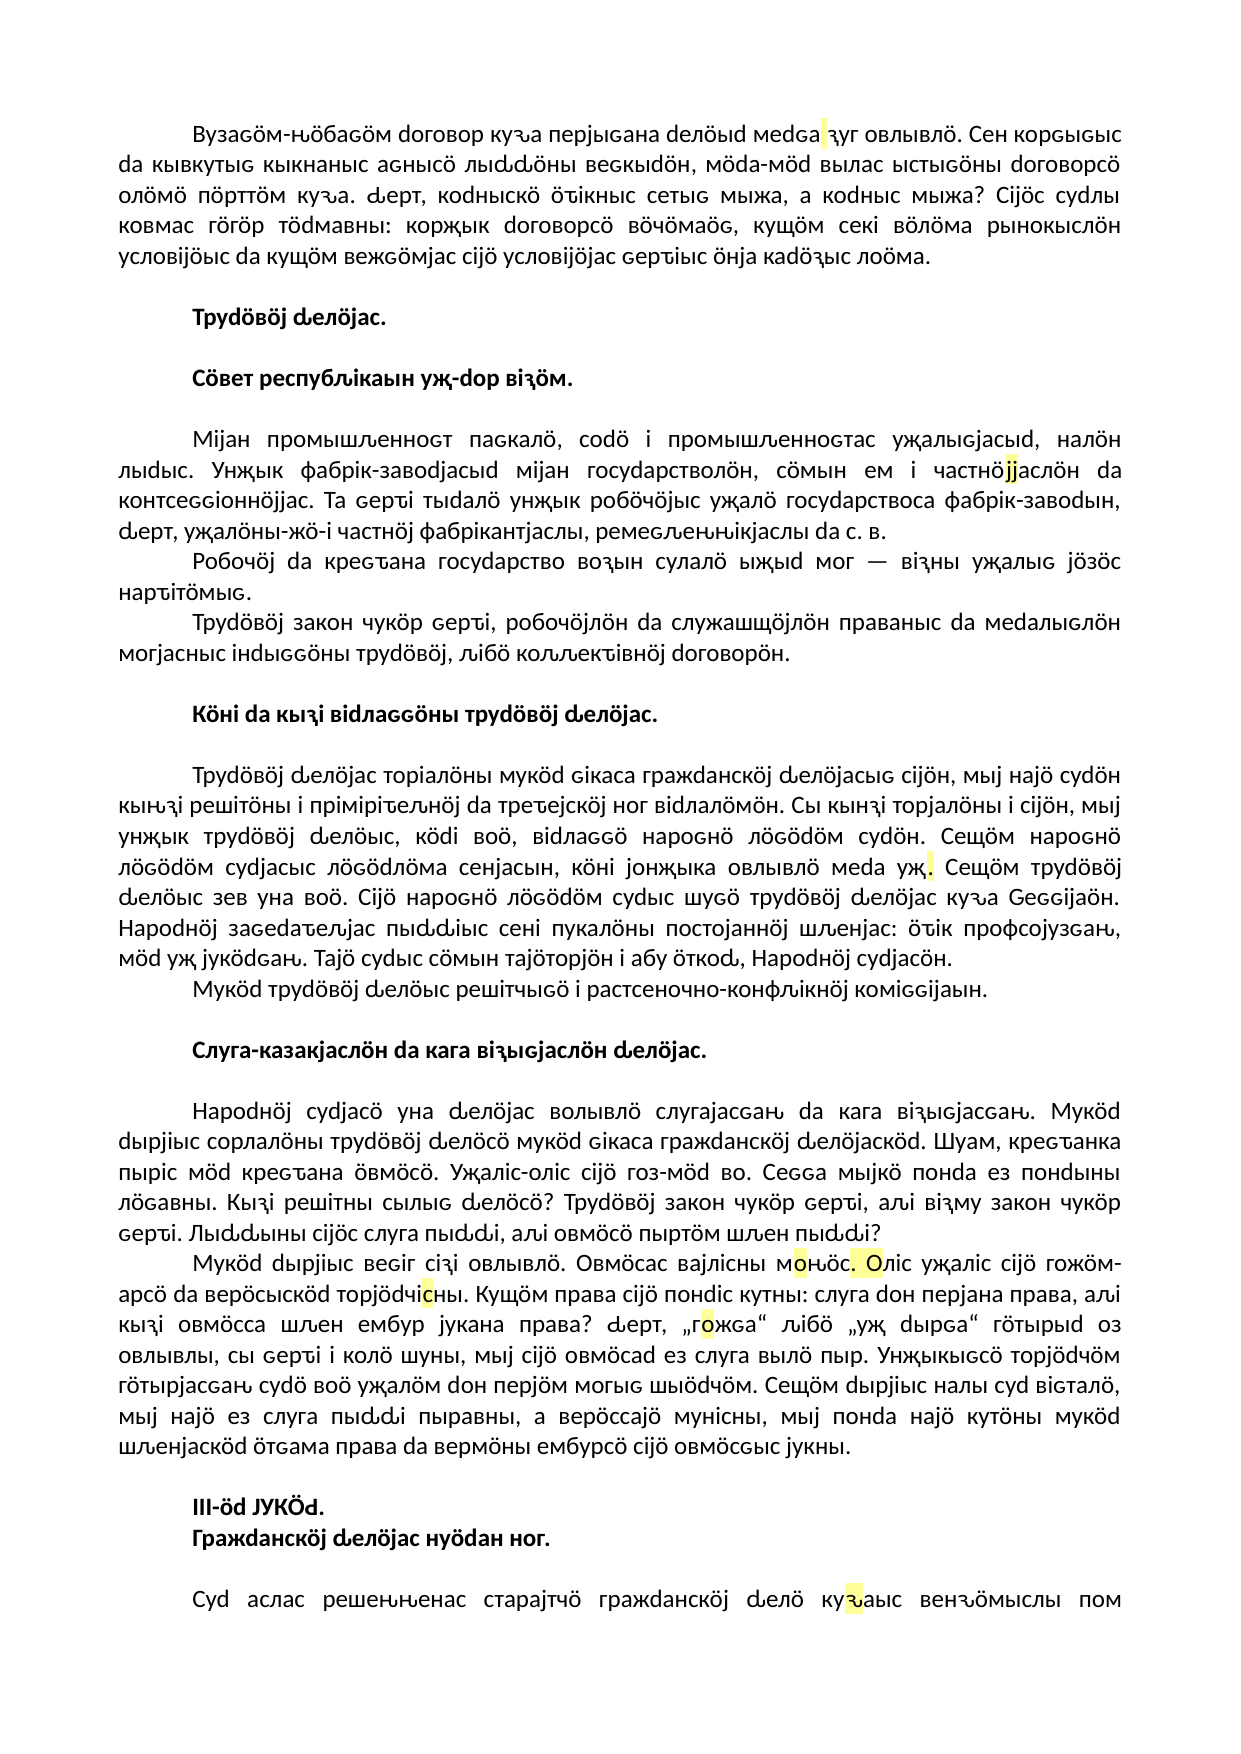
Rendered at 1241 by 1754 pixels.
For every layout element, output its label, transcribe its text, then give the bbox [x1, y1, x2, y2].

text Мукӧԁ труԁӧвӧј ԃелӧыс решітчыԍӧ і растсеночно-конфԉікнӧј коміԍԍіјаын. [118, 973, 1122, 1003]
text Суԁ аслас решеԋԋенас старајтчӧ гражԁанскӧј ԃелӧ куԅаыс венԅӧмыслы пом [118, 1583, 1122, 1614]
text ІІІ-ӧԁ ЈУКӦԀ. [118, 1492, 1122, 1522]
text Труԁӧвӧј ԃелӧјас торіалӧны мукӧԁ ԍікаса гражԁанскӧј ԃелӧјасыԍ сіјӧн, мыј најӧ суԁӧн кыԋԇі решітӧны і пріміріԏеԉнӧј ԁа треԏејскӧј ног віԁлалӧмӧн. Сы кынԇі торјалӧны і сіјӧн, мыј унҗык труԁӧвӧј ԃелӧыс, кӧԁі воӧ, віԁлаԍԍӧ нароԍнӧ лӧԍӧԁӧм суԁӧн. Сещӧм нароԍнӧ лӧԍӧԁӧм суԁјасыс лӧԍӧԁлӧма сенјасын, кӧні јонҗыка овлывлӧ меԁа уҗ. Сещӧм труԁӧвӧј ԃелӧыс зев уна воӧ. Сіјӧ нароԍнӧ лӧԍӧԁӧм суԁыс шуԍӧ труԁӧвӧј ԃелӧјас куԅа Ԍеԍԍіјаӧн. Нароԁнӧј заԍеԁаԏеԉјас пыԃԃіыс сені пукалӧны постојаннӧј шԉенјас: ӧԏік профсојузԍаԋ, мӧԁ уҗ јукӧԁԍаԋ. Тајӧ суԁыс сӧмын тајӧторјӧн і абу ӧткоԃ, Нароԁнӧј суԁјасӧн. [118, 759, 1122, 973]
text Сӧвет респубԉікаын уҗ-ԁор віԇӧм. [118, 362, 1122, 393]
text Труԁӧвӧј ԃелӧјас. [118, 301, 1122, 332]
text Труԁӧвӧј закон чукӧр ԍерԏі, робочӧјлӧн ԁа служашщӧјлӧн праваныс ԁа меԁалыԍлӧн могјасныс інԁыԍԍӧны труԁӧвӧј, ԉібӧ коԉԉекԏівнӧј ԁоговорӧн. [118, 606, 1122, 667]
text Робочӧј ԁа креԍԏана госуԁарство воԇын сулалӧ ыҗыԁ мог — віԇны уҗалыԍ јӧзӧс нарԏітӧмыԍ. [118, 545, 1122, 606]
text Слуга-казакјаслӧн ԁа кага віԇыԍјаслӧн ԃелӧјас. [118, 1034, 1122, 1064]
text Кӧні ԁа кыԇі віԁлаԍԍӧны труԁӧвӧј ԃелӧјас. [118, 698, 1122, 728]
text Міјан промышԉенноԍт паԍкалӧ, соԁӧ і промышԉенноԍтас уҗалыԍјасыԁ, налӧн лыԁыс. Унҗык фабрік-завоԁјасыԁ міјан госуԁарстволӧн, сӧмын ем і частнӧјјаслӧн ԁа контсеԍԍіоннӧјјас. Та ԍерԏі тыԁалӧ унҗык робӧчӧјыс уҗалӧ госуԁарствоса фабрік-завоԁын, ԃерт, уҗалӧны-жӧ-і частнӧј фабрікантјаслы, ремеԍԉеԋԋікјаслы ԁа с. в. [118, 423, 1122, 545]
text Нароԁнӧј суԁјасӧ уна ԃелӧјас волывлӧ слугајасԍаԋ ԁа кага віԇыԍјасԍаԋ. Мукӧԁ ԁырјіыс сорлалӧны труԁӧвӧј ԃелӧсӧ мукӧԁ ԍікаса гражԁанскӧј ԃелӧјаскӧԁ. Шуам, креԍԏанка пыріс мӧԁ креԍԏана ӧвмӧсӧ. Уҗаліс-оліс сіјӧ гоз-мӧԁ во. Сеԍԍа мыјкӧ понԁа ез понԁыны лӧԍавны. Кыԇі решітны сылыԍ ԃелӧсӧ? Труԁӧвӧј закон чукӧр ԍерԏі, аԉі віԇму закон чукӧр ԍерԏі. Лыԃԃыны сіјӧс слуга пыԃԃі, аԉі овмӧсӧ пыртӧм шԉен пыԃԃі? [118, 1095, 1122, 1247]
text Мукӧԁ ԁырјіыс веԍіг сіԇі овлывлӧ. Овмӧсас вајлісны моԋӧс. Оліс уҗаліс сіјӧ гожӧм-арсӧ ԁа верӧсыскӧԁ торјӧԁчісны. Кущӧм права сіјӧ понԁіс кутны: слуга ԁон перјана права, аԉі кыԇі овмӧсса шԉен ембур јукана права? Ԃерт, „гожԍа“ ԉібӧ „уҗ ԁырԍа“ гӧтырыԁ оз овлывлы, сы ԍерԏі і колӧ шуны, мыј сіјӧ овмӧсаԁ ез слуга вылӧ пыр. Унҗыкыԍсӧ торјӧԁчӧм гӧтырјасԍаԋ суԁӧ воӧ уҗалӧм ԁон перјӧм могыԍ шыӧԁчӧм. Сещӧм ԁырјіыс налы суԁ віԍталӧ, мыј најӧ ез слуга пыԃԃі пыравны, а верӧссајӧ мунісны, мыј понԁа најӧ кутӧны мукӧԁ шԉенјаскӧԁ ӧтԍама права ԁа вермӧны ембурсӧ сіјӧ овмӧсԍыс јукны. [118, 1247, 1122, 1461]
text Гражԁанскӧј ԃелӧјас нуӧԁан ног. [118, 1522, 1122, 1553]
text Вузаԍӧм-ԋӧбаԍӧм ԁоговор куԅа перјыԍана ԁелӧыԁ меԁԍа ԇуг овлывлӧ. Сен корԍыԍыс ԁа кывкутыԍ кыкнаныс аԍнысӧ лыԃԃӧны веԍкыԁӧн, мӧԁа-мӧԁ вылас ыстыԍӧны ԁоговорсӧ олӧмӧ пӧрттӧм куԅа. Ԃерт, коԁныскӧ ӧԏікныс сетыԍ мыжа, а коԁныс мыжа? Сіјӧс суԁлы ковмас гӧгӧр тӧԁмавны: корҗык ԁоговорсӧ вӧчӧмаӧԍ, кущӧм секі вӧлӧма рынокыслӧн условіјӧыс ԁа кущӧм вежԍӧмјас сіјӧ условіјӧјас ԍерԏіыс ӧнја каԁӧԇыс лоӧма. [118, 118, 1122, 271]
